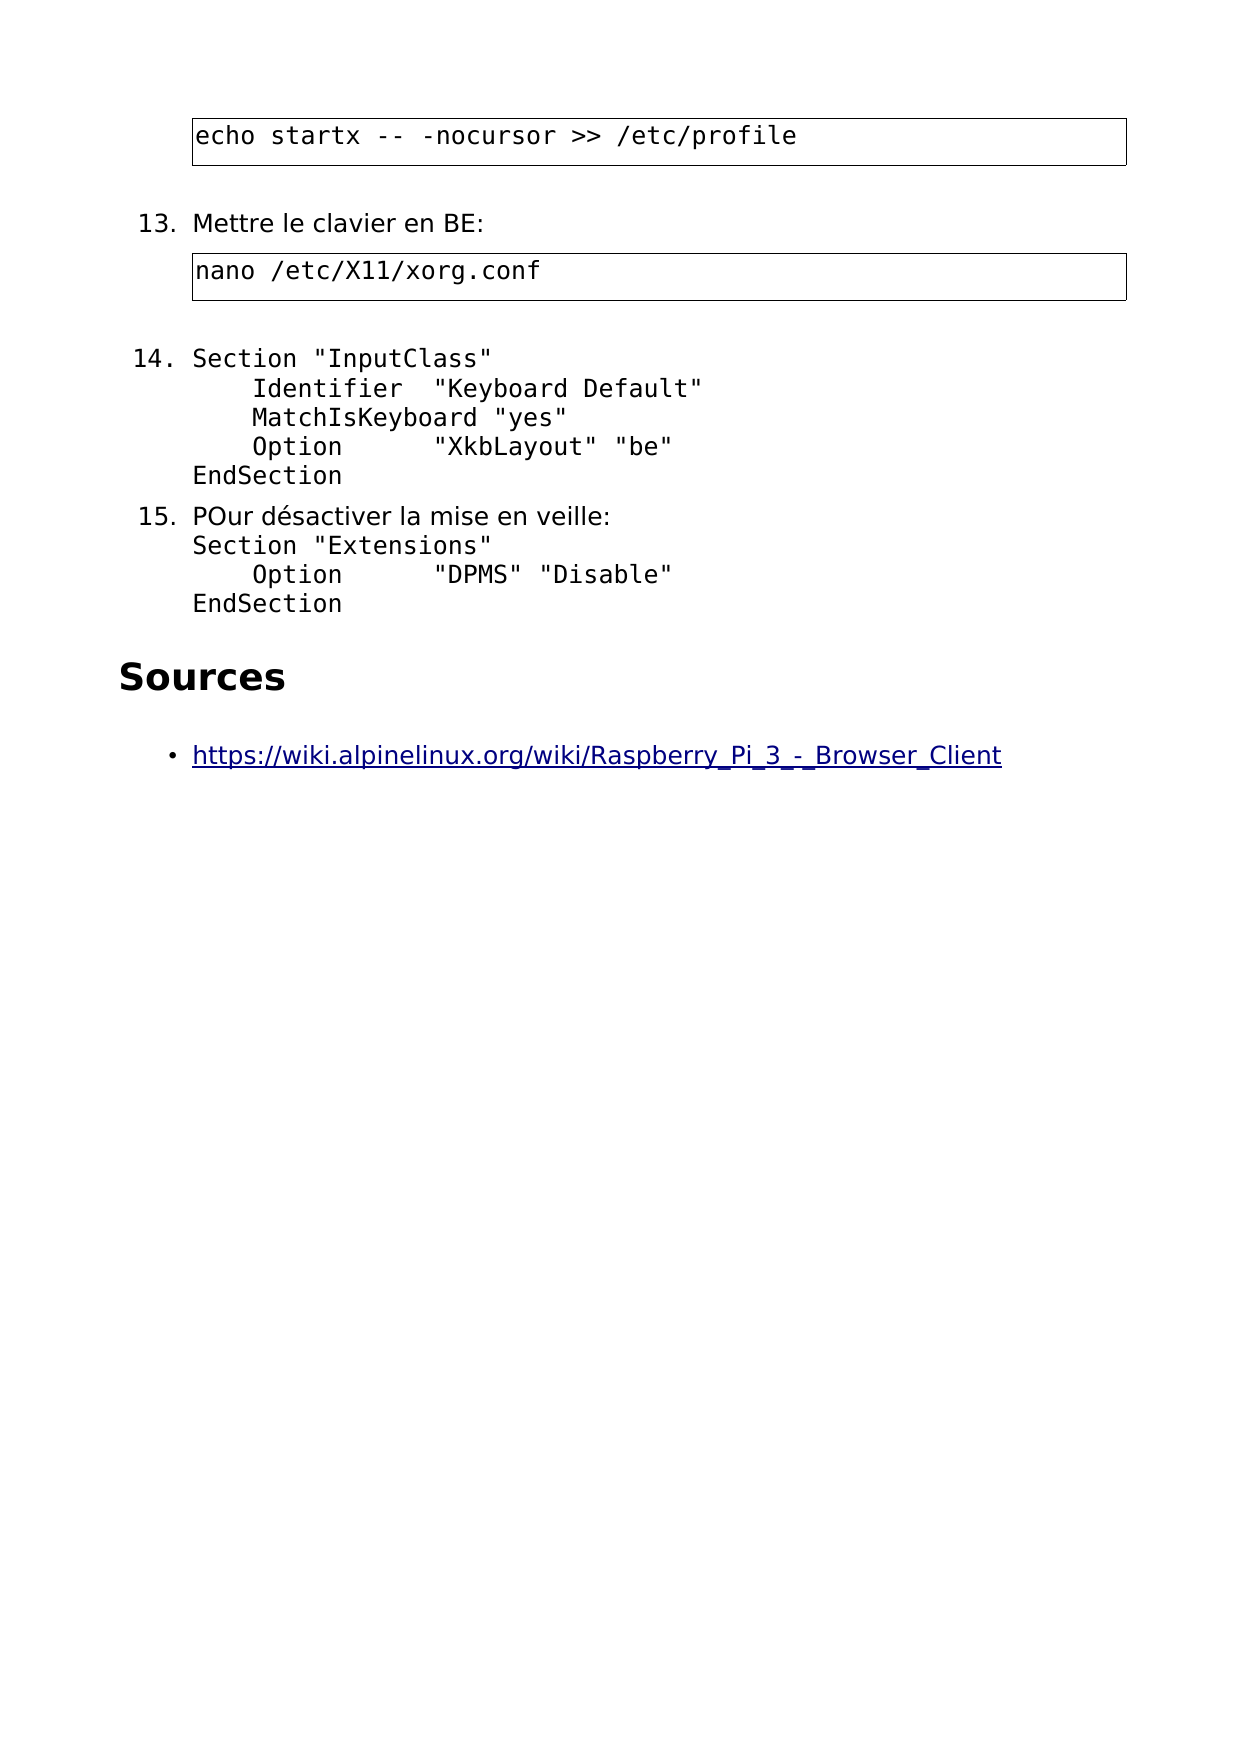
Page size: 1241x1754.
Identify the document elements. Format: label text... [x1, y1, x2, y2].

list https://wiki.alpinelinux.org/wiki/Raspberry_Pi_3_-_Browser_Client [177, 741, 1122, 770]
subtitle Sources [118, 656, 1122, 699]
list POur désactiver la mise en veille: [177, 502, 1122, 531]
list Section "Extensions" Option "DPMS" "Disable" EndSection [177, 531, 1122, 619]
table_header nano /etc/X11/xorg.conf [193, 254, 1126, 300]
table_header echo startx -- -nocursor >> /etc/profile [193, 119, 1126, 165]
list Mettre le clavier en BE: [177, 209, 1122, 238]
list Section "InputClass" Identifier "Keyboard Default" MatchIsKeyboard "yes" Option "XkbLayout" "be" EndSection [177, 344, 1122, 490]
